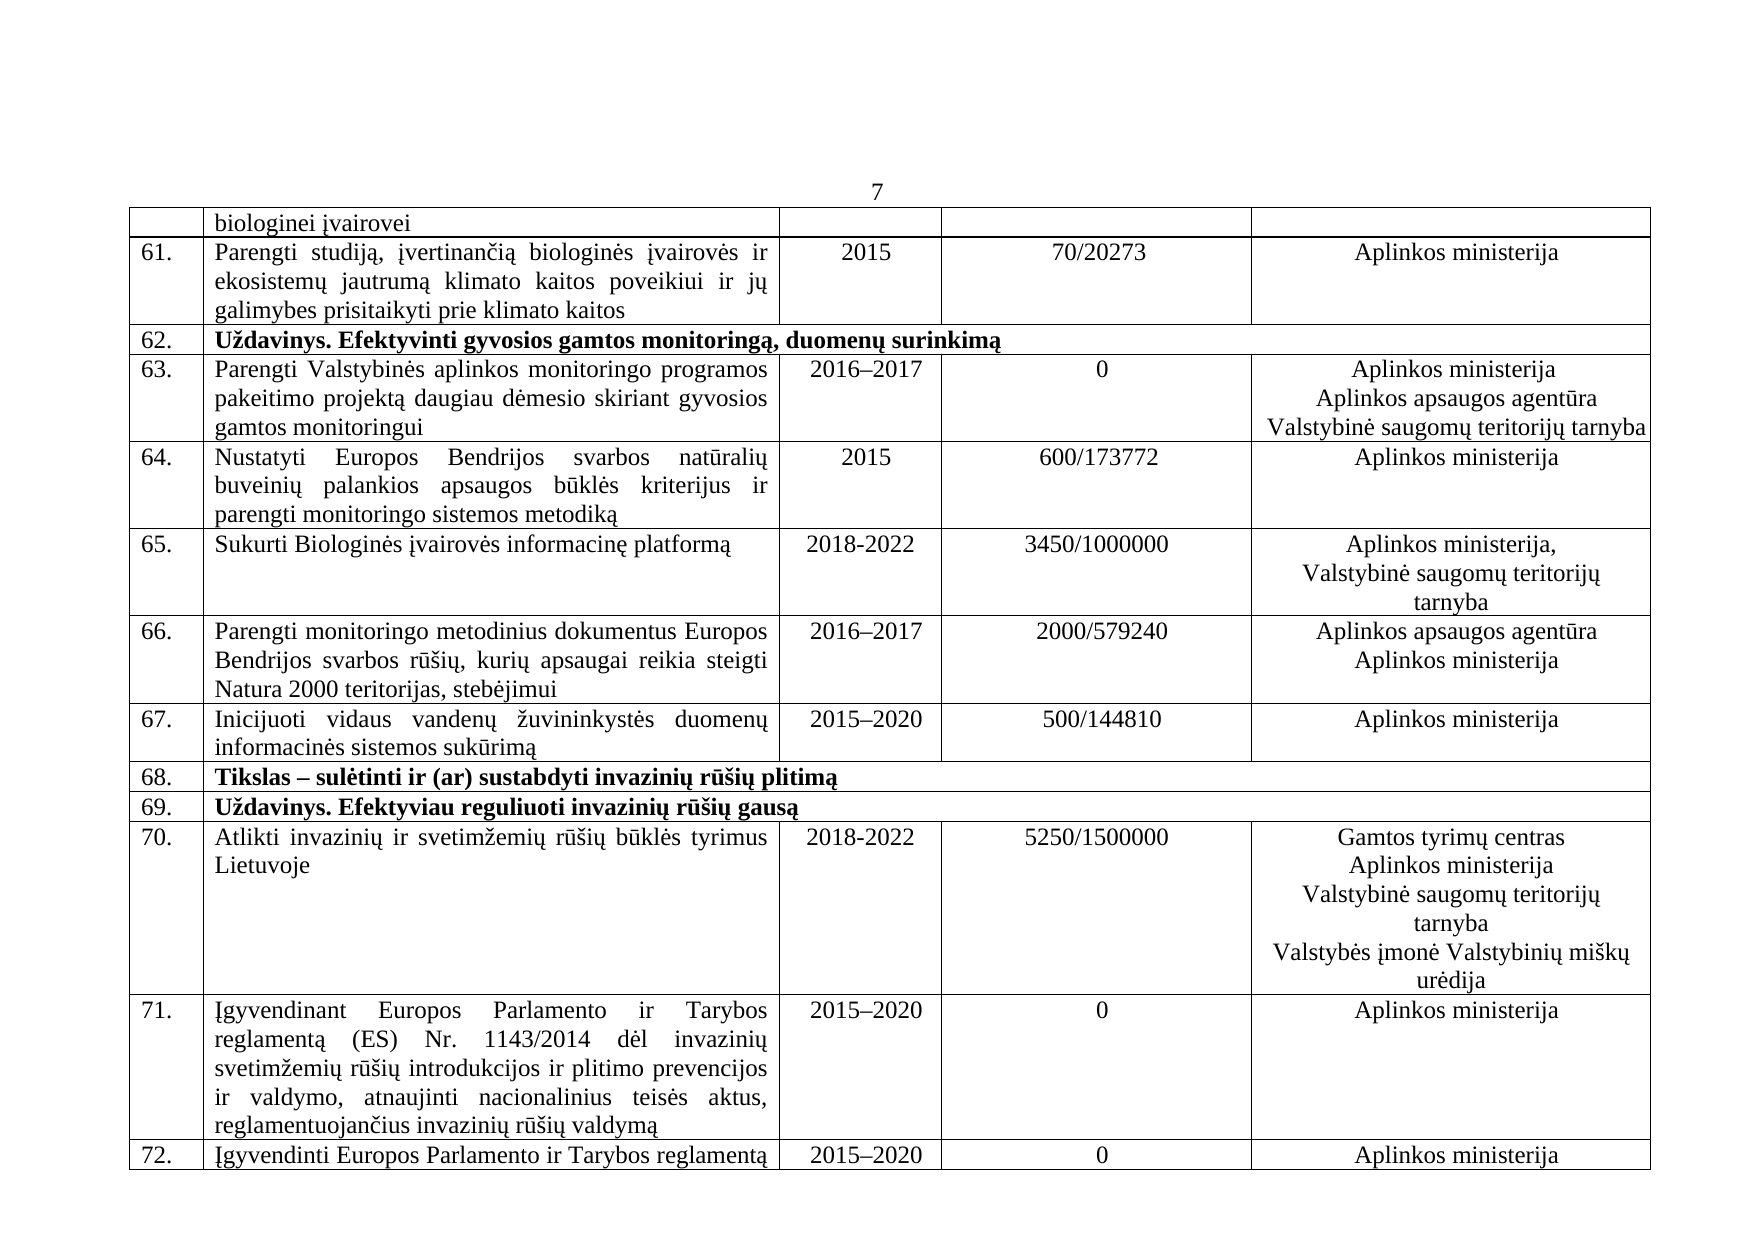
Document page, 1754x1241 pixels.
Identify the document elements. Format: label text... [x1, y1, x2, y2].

table_cell Aplinkos apsaugos agentūra Aplinkos ministerija [1252, 616, 1650, 703]
table_cell 2015–2020 [780, 995, 941, 1139]
table_cell Aplinkos ministerija [1252, 238, 1650, 324]
table_cell 2015–2020 [780, 1140, 941, 1169]
table_cell [1252, 208, 1650, 236]
table_cell Atlikti invazinių ir svetimžemių rūšių būklės tyrimus Lietuvoje [204, 822, 779, 994]
table_cell 2018-2022 [780, 529, 941, 615]
table_cell [780, 208, 941, 236]
table_cell 2000/579240 [942, 616, 1251, 703]
table_cell 2015 [780, 238, 941, 324]
table_cell 2018-2022 [780, 822, 941, 994]
table_cell 70. [130, 822, 203, 994]
table_cell 65. [130, 529, 203, 615]
table_cell 500/144810 [942, 704, 1251, 761]
table_cell 66. [130, 616, 203, 703]
table_cell Sukurti Biologinės įvairovės informacinę platformą [204, 529, 779, 615]
table_cell 2015 [780, 442, 941, 528]
table_cell Aplinkos ministerija [1252, 995, 1650, 1139]
table_cell 2016–2017 [780, 355, 941, 441]
table_cell 70/20273 [942, 238, 1251, 324]
table_cell 600/173772 [942, 442, 1251, 528]
table_cell 72. [130, 1140, 203, 1169]
table_cell 68. [130, 762, 203, 791]
table_cell 3450/1000000 [942, 529, 1251, 615]
table_cell Aplinkos ministerija, Valstybinė saugomų teritorijų tarnyba [1252, 529, 1650, 615]
table_cell Uždavinys. Efektyvinti gyvosios gamtos monitoringą, duomenų surinkimą [204, 325, 1650, 353]
table_cell [130, 208, 203, 236]
table_cell Aplinkos ministerija [1252, 1140, 1650, 1169]
table_cell 0 [942, 1140, 1251, 1169]
table_cell Nustatyti Europos Bendrijos svarbos natūralių buveinių palankios apsaugos būklės kriterijus ir parengti monitoringo sistemos metodiką [204, 442, 779, 528]
table_cell 64. [130, 442, 203, 528]
table_cell Tikslas – sulėtinti ir (ar) sustabdyti invazinių rūšių plitimą [204, 762, 1650, 791]
table_cell Aplinkos ministerija [1252, 442, 1650, 528]
table_cell 0 [942, 995, 1251, 1139]
table_cell 0 [942, 355, 1251, 441]
table_cell Įgyvendinti Europos Parlamento ir Tarybos reglamentą [204, 1140, 779, 1169]
table_cell 61. [130, 238, 203, 324]
table_cell Parengti Valstybinės aplinkos monitoringo programos pakeitimo projektą daugiau dėmesio skiriant gyvosios gamtos monitoringui [204, 355, 779, 441]
table_cell 2015–2020 [780, 704, 941, 761]
table_cell 62. [130, 325, 203, 353]
table_cell 71. [130, 995, 203, 1139]
table_cell Įgyvendinant Europos Parlamento ir Tarybos reglamentą (ES) Nr. 1143/2014 dėl invazinių svetimžemių rūšių introdukcijos ir plitimo prevencijos ir valdymo, atnaujinti nacionalinius teisės aktus, reglamentuojančius invazinių rūšių valdymą [204, 995, 779, 1139]
table_cell biologinei įvairovei [204, 208, 779, 236]
table_cell 67. [130, 704, 203, 761]
table_cell Uždavinys. Efektyviau reguliuoti invazinių rūšių gausą [204, 792, 1650, 821]
table_cell Aplinkos ministerija [1252, 704, 1650, 761]
table_cell Gamtos tyrimų centras Aplinkos ministerija Valstybinė saugomų teritorijų tarnyba Valstybės įmonė Valstybinių miškų urėdija [1252, 822, 1650, 994]
table_cell [942, 208, 1251, 236]
table_cell Aplinkos ministerija Aplinkos apsaugos agentūra Valstybinė saugomų teritorijų tarnyba [1252, 355, 1650, 441]
table_cell 5250/1500000 [942, 822, 1251, 994]
table_cell Parengti studiją, įvertinančią biologinės įvairovės ir ekosistemų jautrumą klimato kaitos poveikiui ir jų galimybes prisitaikyti prie klimato kaitos [204, 238, 779, 324]
table_cell 2016–2017 [780, 616, 941, 703]
table_cell Inicijuoti vidaus vandenų žuvininkystės duomenų informacinės sistemos sukūrimą [204, 704, 779, 761]
table_cell 63. [130, 355, 203, 441]
table_cell 69. [130, 792, 203, 821]
table_cell Parengti monitoringo metodinius dokumentus Europos Bendrijos svarbos rūšių, kurių apsaugai reikia steigti Natura 2000 teritorijas, stebėjimui [204, 616, 779, 703]
